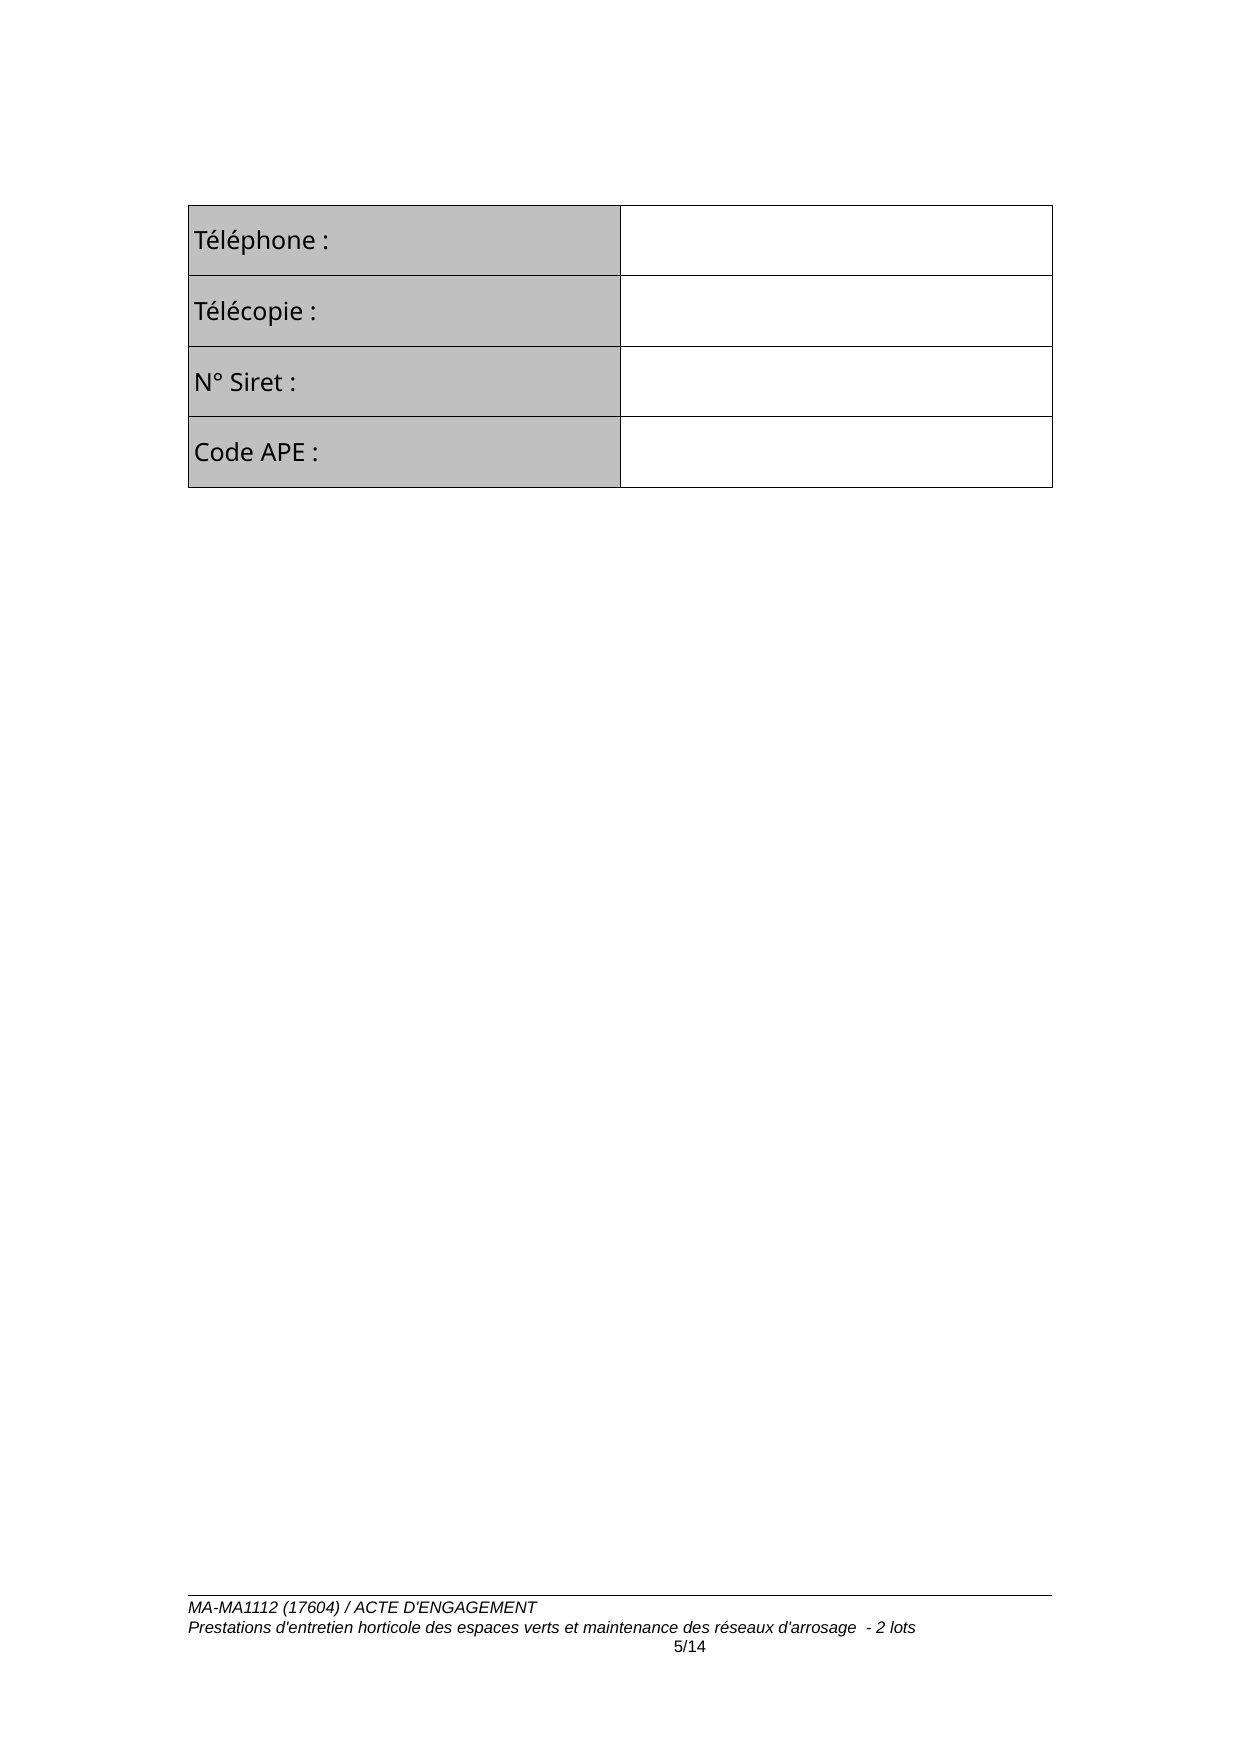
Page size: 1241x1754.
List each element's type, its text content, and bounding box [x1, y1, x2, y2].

table_cell [621, 347, 1052, 416]
table_cell [621, 276, 1052, 346]
table_cell N° Siret : [189, 347, 620, 416]
table_cell Télécopie : [189, 276, 620, 346]
table_cell [621, 206, 1052, 275]
table_cell [621, 417, 1052, 487]
table_cell Téléphone : [189, 206, 620, 275]
table_cell Code APE : [189, 417, 620, 487]
